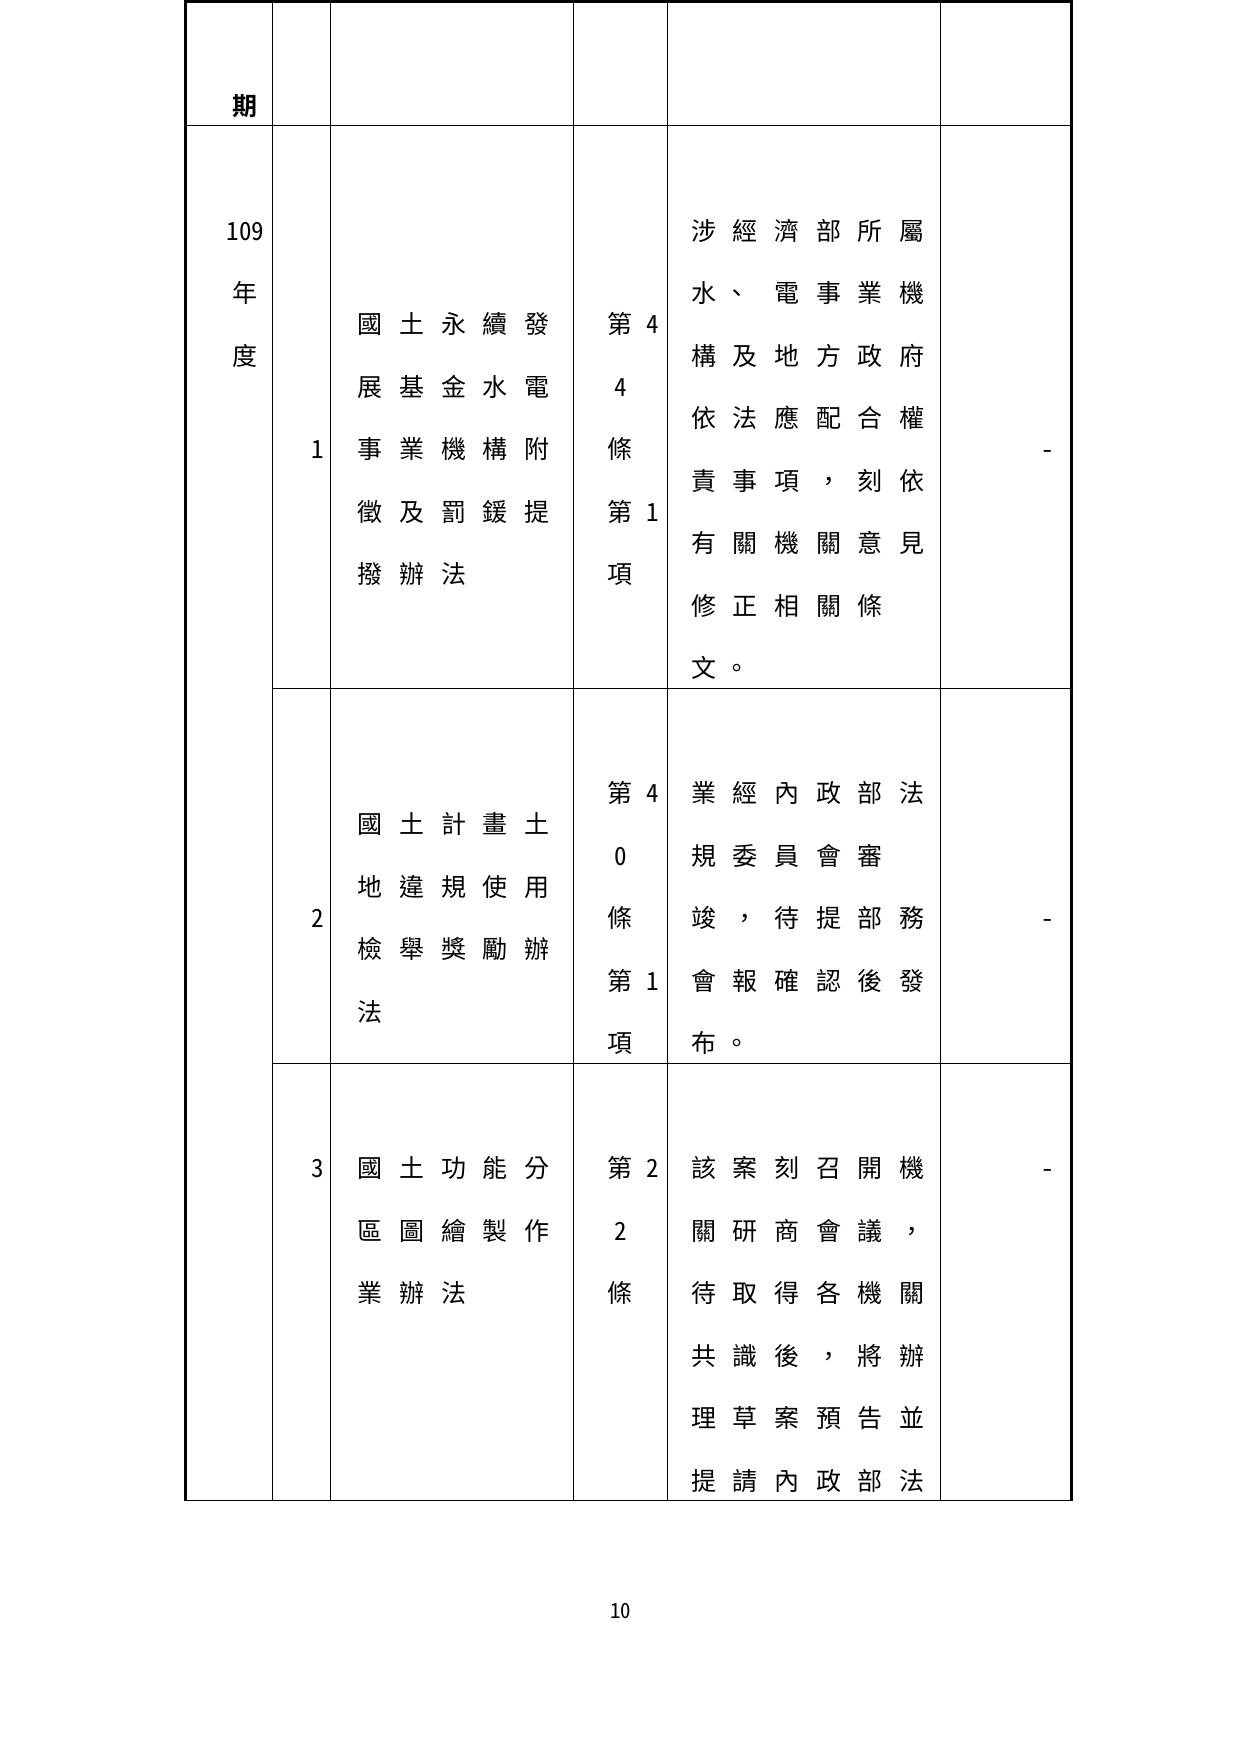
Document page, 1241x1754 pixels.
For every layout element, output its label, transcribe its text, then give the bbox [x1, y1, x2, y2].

table_header 序號 [273, 3, 330, 125]
table_cell 國土功能分區圖繪製作業辦法 [331, 1064, 573, 1500]
table_cell 該案刻召開機關研商會議，待取得各機關共識後，將辦理草案預告並提請內政部法 [668, 1064, 940, 1500]
table_cell 第40條第1項 [574, 689, 667, 1062]
table_header 期 [187, 3, 272, 125]
table_cell 涉經濟部所屬水、電事業機構及地方政府依法應配合權責事項，刻依有關機關意見修正相關條文。 [668, 126, 940, 687]
table_header [574, 3, 667, 125]
table_cell - [941, 126, 1070, 687]
table_cell 109 年度 [187, 126, 272, 1500]
table_cell 2 [273, 689, 330, 1062]
table_cell 業經內政部法規委員會審竣，待提部務會報確認後發布。 [668, 689, 940, 1062]
table_cell 國土計畫土地違規使用檢舉獎勵辦法 [331, 689, 573, 1062]
table_cell 第22條 [574, 1064, 667, 1500]
table_cell 國土永續發展基金水電事業機構附徵及罰鍰提撥辦法 [331, 126, 573, 687]
table_header 名稱 [331, 3, 573, 125]
table_cell 3 [273, 1064, 330, 1500]
table_cell - [941, 689, 1070, 1062]
table_header [941, 3, 1070, 125]
table_cell 1 [273, 126, 330, 687]
table_cell 第44條第1項 [574, 126, 667, 687]
table_header [668, 3, 940, 125]
table_cell - [941, 1064, 1070, 1500]
